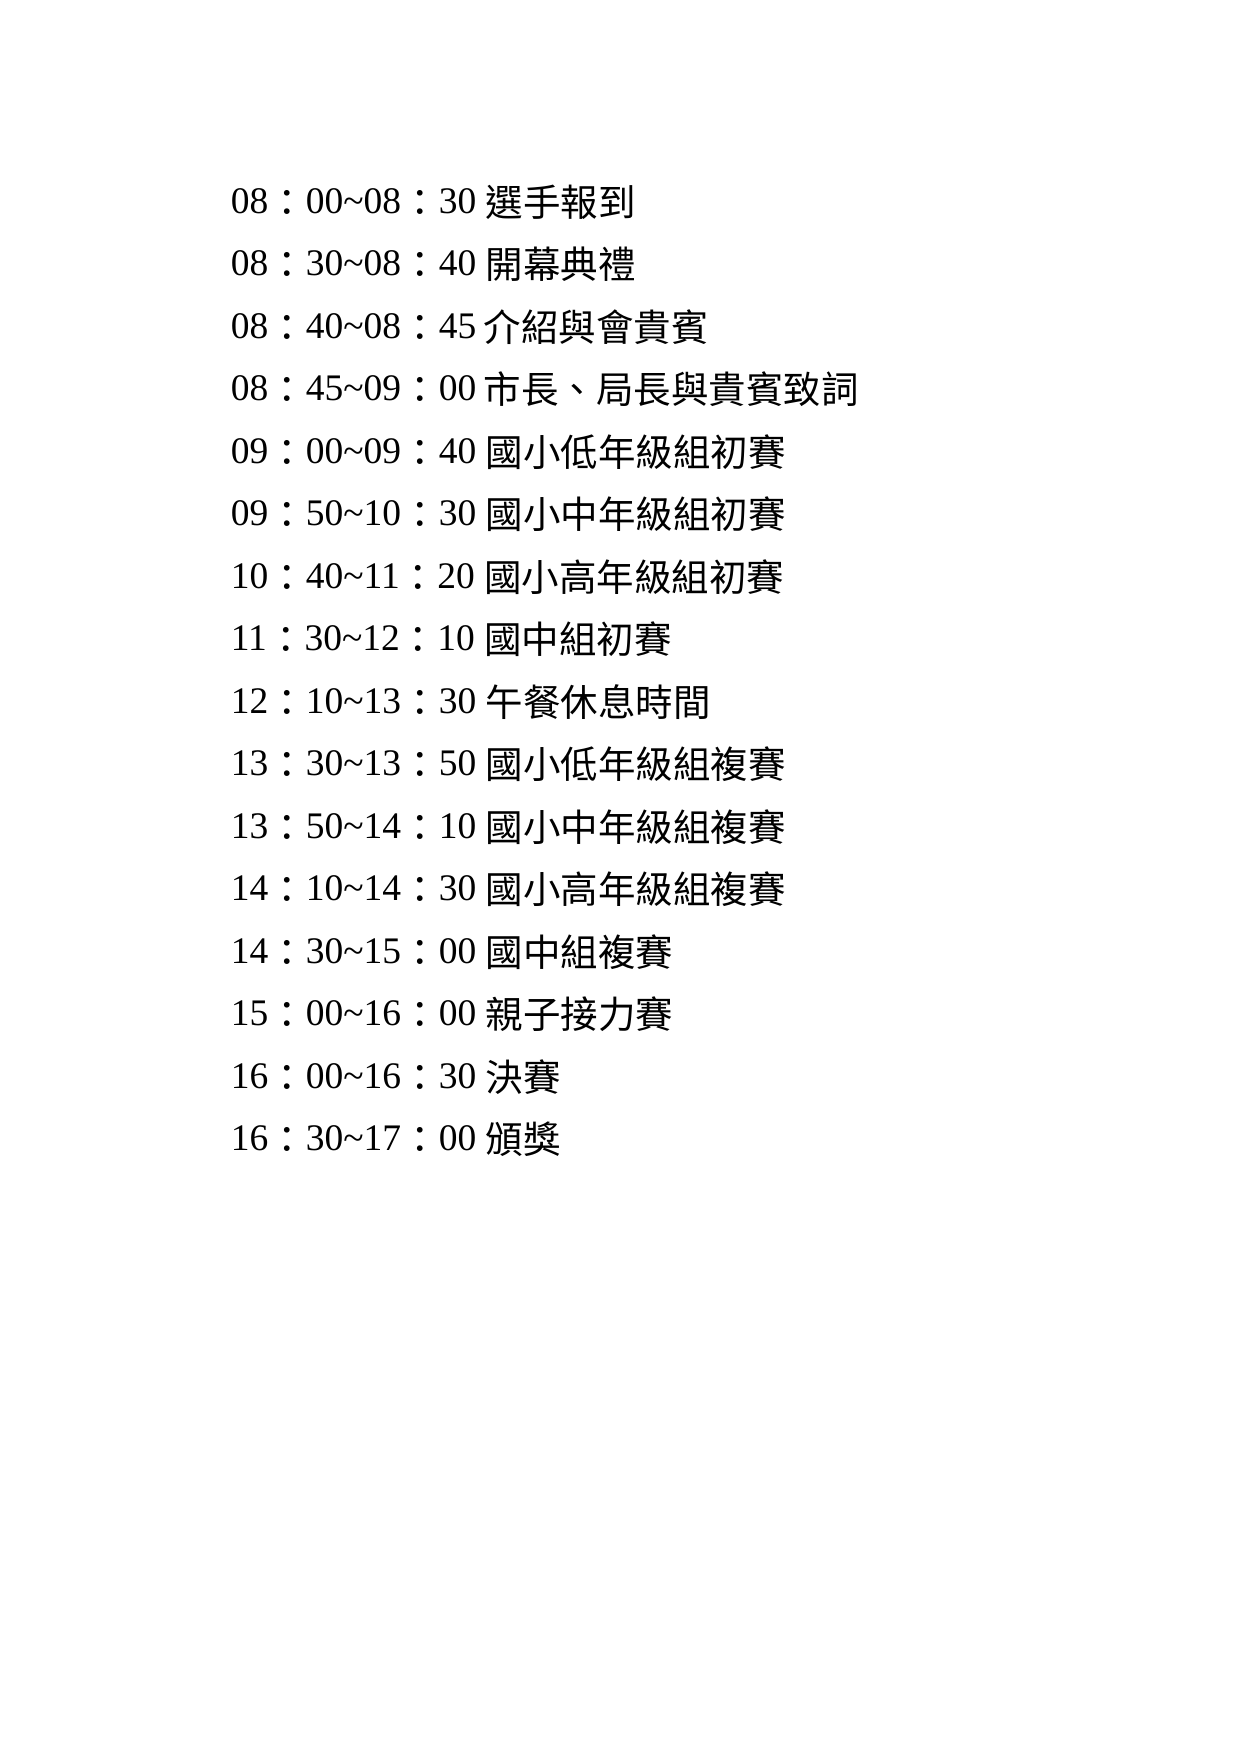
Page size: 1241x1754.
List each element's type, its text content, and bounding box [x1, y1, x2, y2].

text 08：40~08：45介紹與會貴賓 [118, 283, 1122, 346]
text 12：10~13：30 午餐休息時間 [118, 658, 1122, 721]
text 09：50~10：30 國小中年級組初賽 [118, 471, 1122, 533]
text 10：40~11：20 國小高年級組初賽 [118, 533, 1122, 596]
text 08：45~09：00市長、局長與貴賓致詞 [118, 346, 1122, 408]
text 08：30~08：40 開幕典禮 [118, 221, 1122, 283]
text 16：00~16：30 決賽 [118, 1033, 1122, 1096]
text 13：50~14：10 國小中年級組複賽 [118, 783, 1122, 846]
text 09：00~09：40 國小低年級組初賽 [118, 408, 1122, 471]
text 16：30~17：00 頒獎 [118, 1096, 1122, 1158]
text 15：00~16：00 親子接力賽 [118, 971, 1122, 1033]
text 11：30~12：10 國中組初賽 [118, 596, 1122, 658]
text 13：30~13：50 國小低年級組複賽 [118, 721, 1122, 783]
text 14：30~15：00 國中組複賽 [118, 908, 1122, 971]
text 14：10~14：30 國小高年級組複賽 [118, 846, 1122, 908]
text 08：00~08：30 選手報到 [118, 158, 1122, 221]
